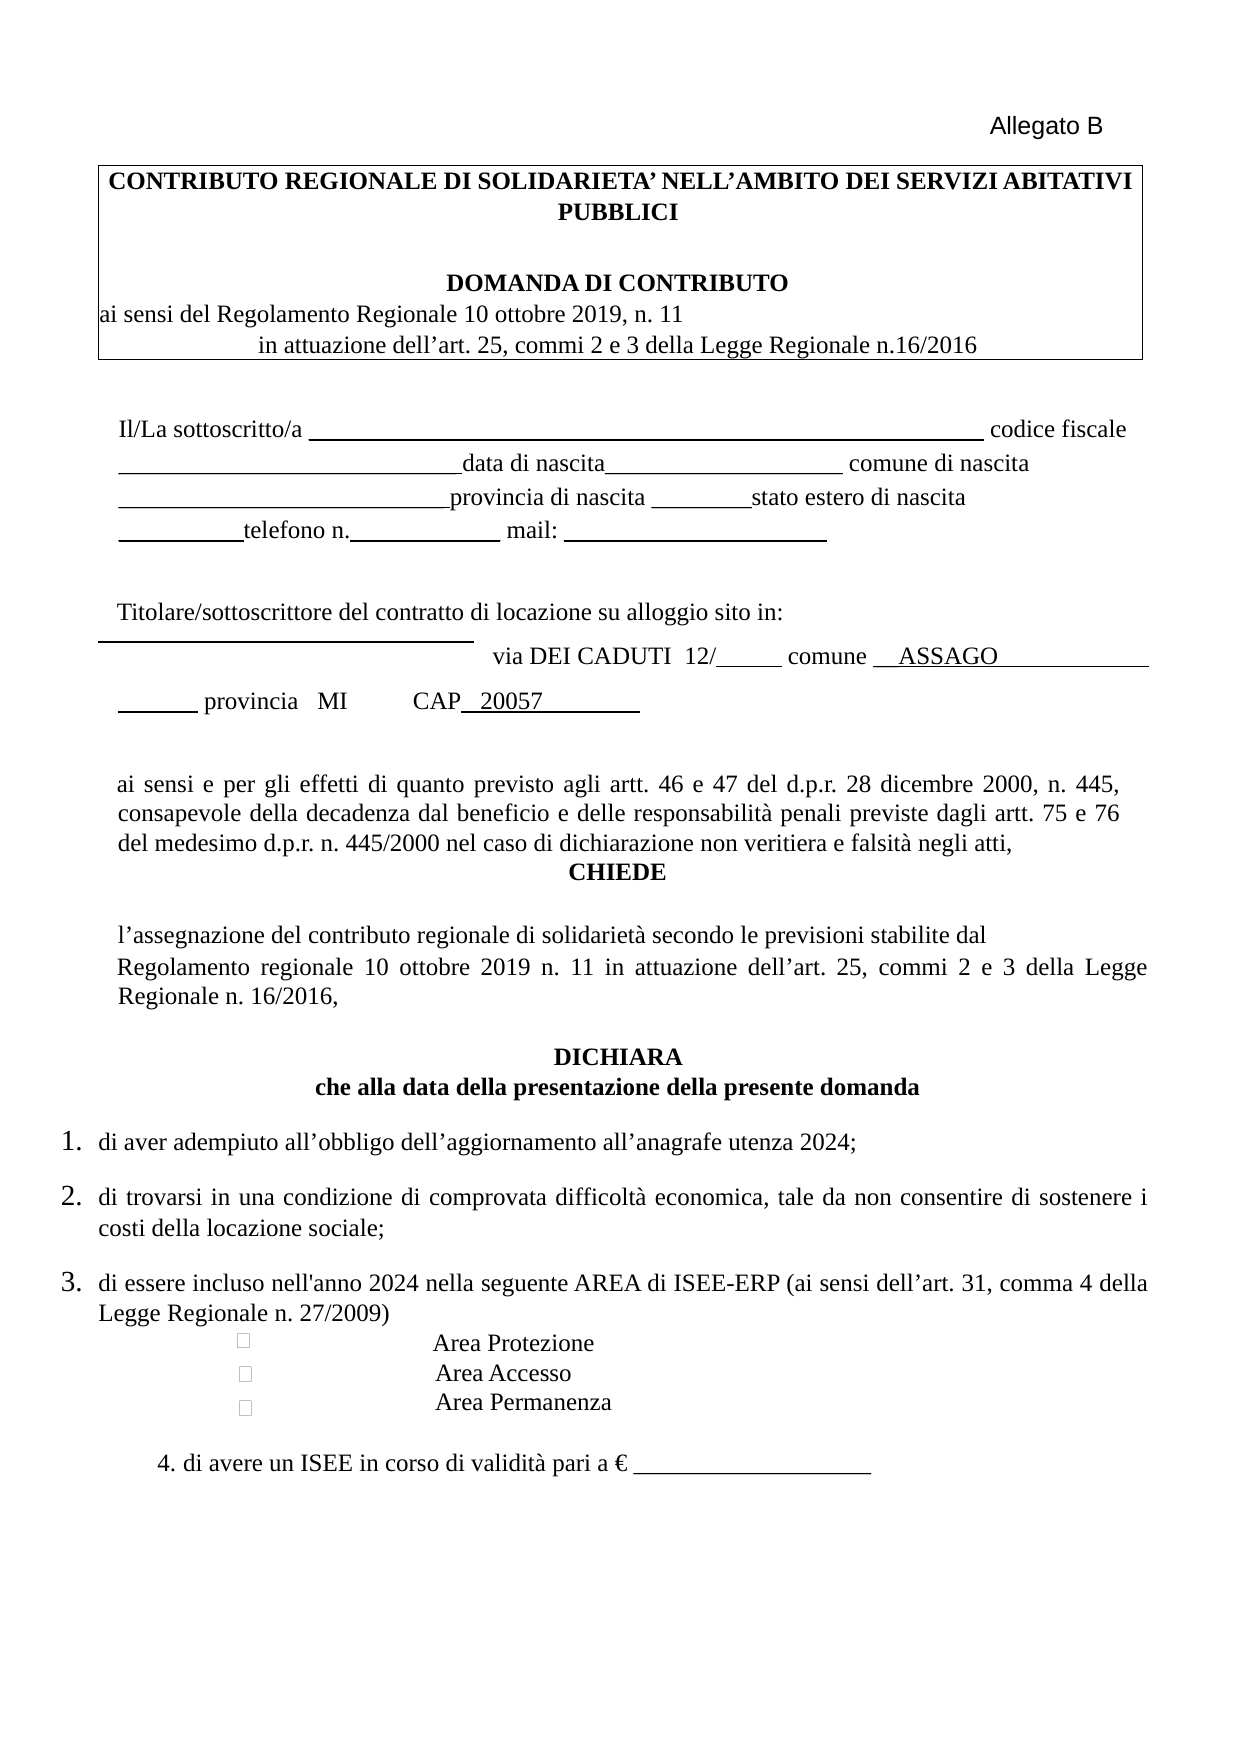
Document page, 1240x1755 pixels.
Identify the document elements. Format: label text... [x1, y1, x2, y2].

text via DEI CADUTI 12/ comune __ASSAGO provincia MI CAP 20057 [117, 641, 1149, 715]
text in attuazione dell’art. 25, commi 2 e 3 della Legge Regionale n.16/2016 [99, 329, 1142, 359]
text Regolamento regionale 10 ottobre 2019 n. 11 in attuazione dell’art. 25, commi 2 e 3 della Legge Regionale n. 16/2016, [117, 952, 1149, 1010]
text CONTRIBUTO REGIONALE DI SOLIDARIETA’ NELL’AMBITO DEI SERVIZI ABITATIVI PUBBLICI [99, 166, 1142, 226]
text Area Protezione [252, 1328, 1149, 1357]
text Titolare/sottoscrittore del contratto di locazione su alloggio sito in: [117, 597, 1149, 626]
text DICHIARA [98, 1042, 1143, 1071]
text che alla data della presentazione della presente domanda [98, 1072, 1143, 1101]
list di essere incluso nell'anno 2024 nella seguente AREA di ISEE-ERP (ai sensi dell’art. 31, comma 4 della Legge Regionale n. 27/2009) [61, 1264, 1149, 1327]
text Area Permanenza [254, 1387, 1149, 1416]
list di trovarsi in una condizione di comprovata difficoltà economica, tale da non consentire di sostenere i costi della locazione sociale; [61, 1178, 1149, 1242]
text Il/La sottoscritto/a ______________________________________________________ codice fiscale ___________________________ data di nascita___________________ comune di nascita __________________________ provincia di nascita ________stato estero di nascita __________telefono n.____________ mail: _____________________ [118, 414, 1149, 544]
text Area Accesso [254, 1357, 1149, 1386]
subtitle DOMANDA DI CONTRIBUTO [99, 267, 1142, 297]
list di aver adempiuto all’obbligo dell’aggiornamento all’anagrafe utenza 2024; [61, 1123, 1149, 1156]
subtitle l’assegnazione del contributo regionale di solidarietà secondo le previsioni stabilite dal [118, 920, 1149, 949]
text Allegato B [96, 111, 1149, 140]
subtitle 4. di avere un ISEE in corso di validità pari a € ___________________ [157, 1448, 1149, 1477]
text ai sensi del Regolamento Regionale 10 ottobre 2019, n. 11 [99, 298, 1142, 328]
text CHIEDE [98, 857, 1143, 886]
text ai sensi e per gli effetti di quanto previsto agli artt. 46 e 47 del d.p.r. 28 dicembre 2000, n. 445, consapevole della decadenza dal beneficio e delle responsabilità penali previste dagli artt. 75 e 76 del medesimo d.p.r. n. 445/2000 nel caso di dichiarazione non veritiera e falsità negli atti, [117, 769, 1121, 857]
